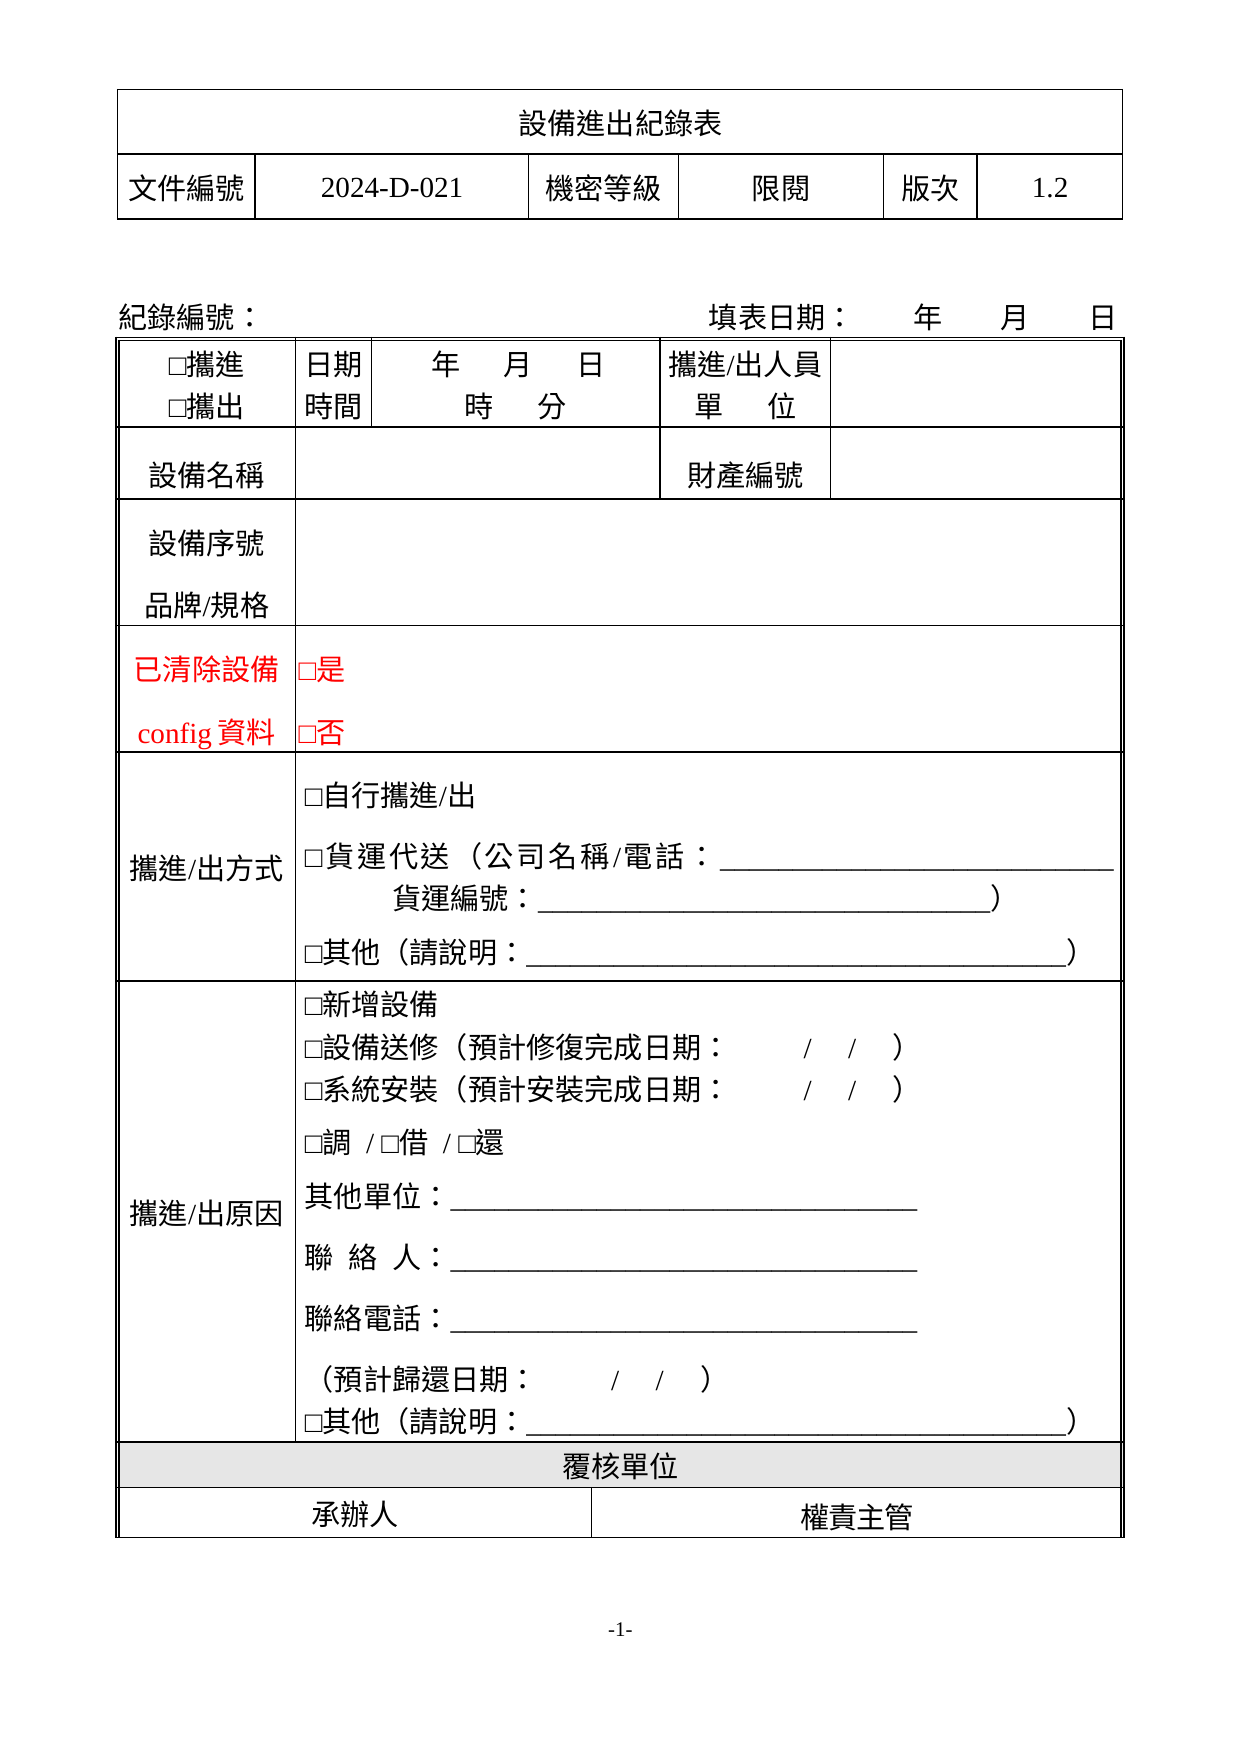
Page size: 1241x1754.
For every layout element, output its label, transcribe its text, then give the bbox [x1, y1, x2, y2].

table_cell 攜進/出方式 [120, 753, 295, 980]
table_cell 設備名稱 [120, 428, 295, 498]
table_cell □新增設備 □設備送修（預計修復完成日期： / / ） □系統安裝（預計安裝完成日期： / / ） □調 / □借 / □還 其他單位：________________________________ 聯 絡 人：________________________________ 聯絡電話：________________________________ （預計歸還日期： / / ） □其他（請說明：_____________________________________） [296, 982, 1120, 1441]
table_header 年 月 日 時 分 [372, 341, 659, 426]
table_header 日期 時間 [296, 341, 371, 426]
table_header □攜進 □攜出 [120, 341, 295, 426]
table_cell □自行攜進/出 □貨運代送（公司名稱/電話：___________________________ 貨運編號：_______________________________） □其他（請說明：_____________________________________） [296, 753, 1120, 980]
text 紀錄編號： 填表日期： 年 月 日 [118, 274, 1122, 337]
table_header [831, 341, 1120, 426]
table_cell 覆核單位 [120, 1443, 1120, 1487]
table_cell 設備序號 品牌/規格 [120, 500, 295, 625]
table_cell [831, 428, 1120, 498]
table_cell 承辦人 [120, 1488, 591, 1537]
table_cell [296, 428, 659, 498]
table_cell 已清除設備config資料 [120, 626, 295, 751]
table_cell □是 □否 [296, 626, 1120, 751]
table_header 攜進/出人員 單 位 [661, 341, 830, 426]
table_cell 權責主管 [592, 1488, 1120, 1537]
table_cell 財產編號 [661, 428, 830, 498]
table_cell [296, 500, 1120, 625]
table_cell 攜進/出原因 [120, 982, 295, 1441]
